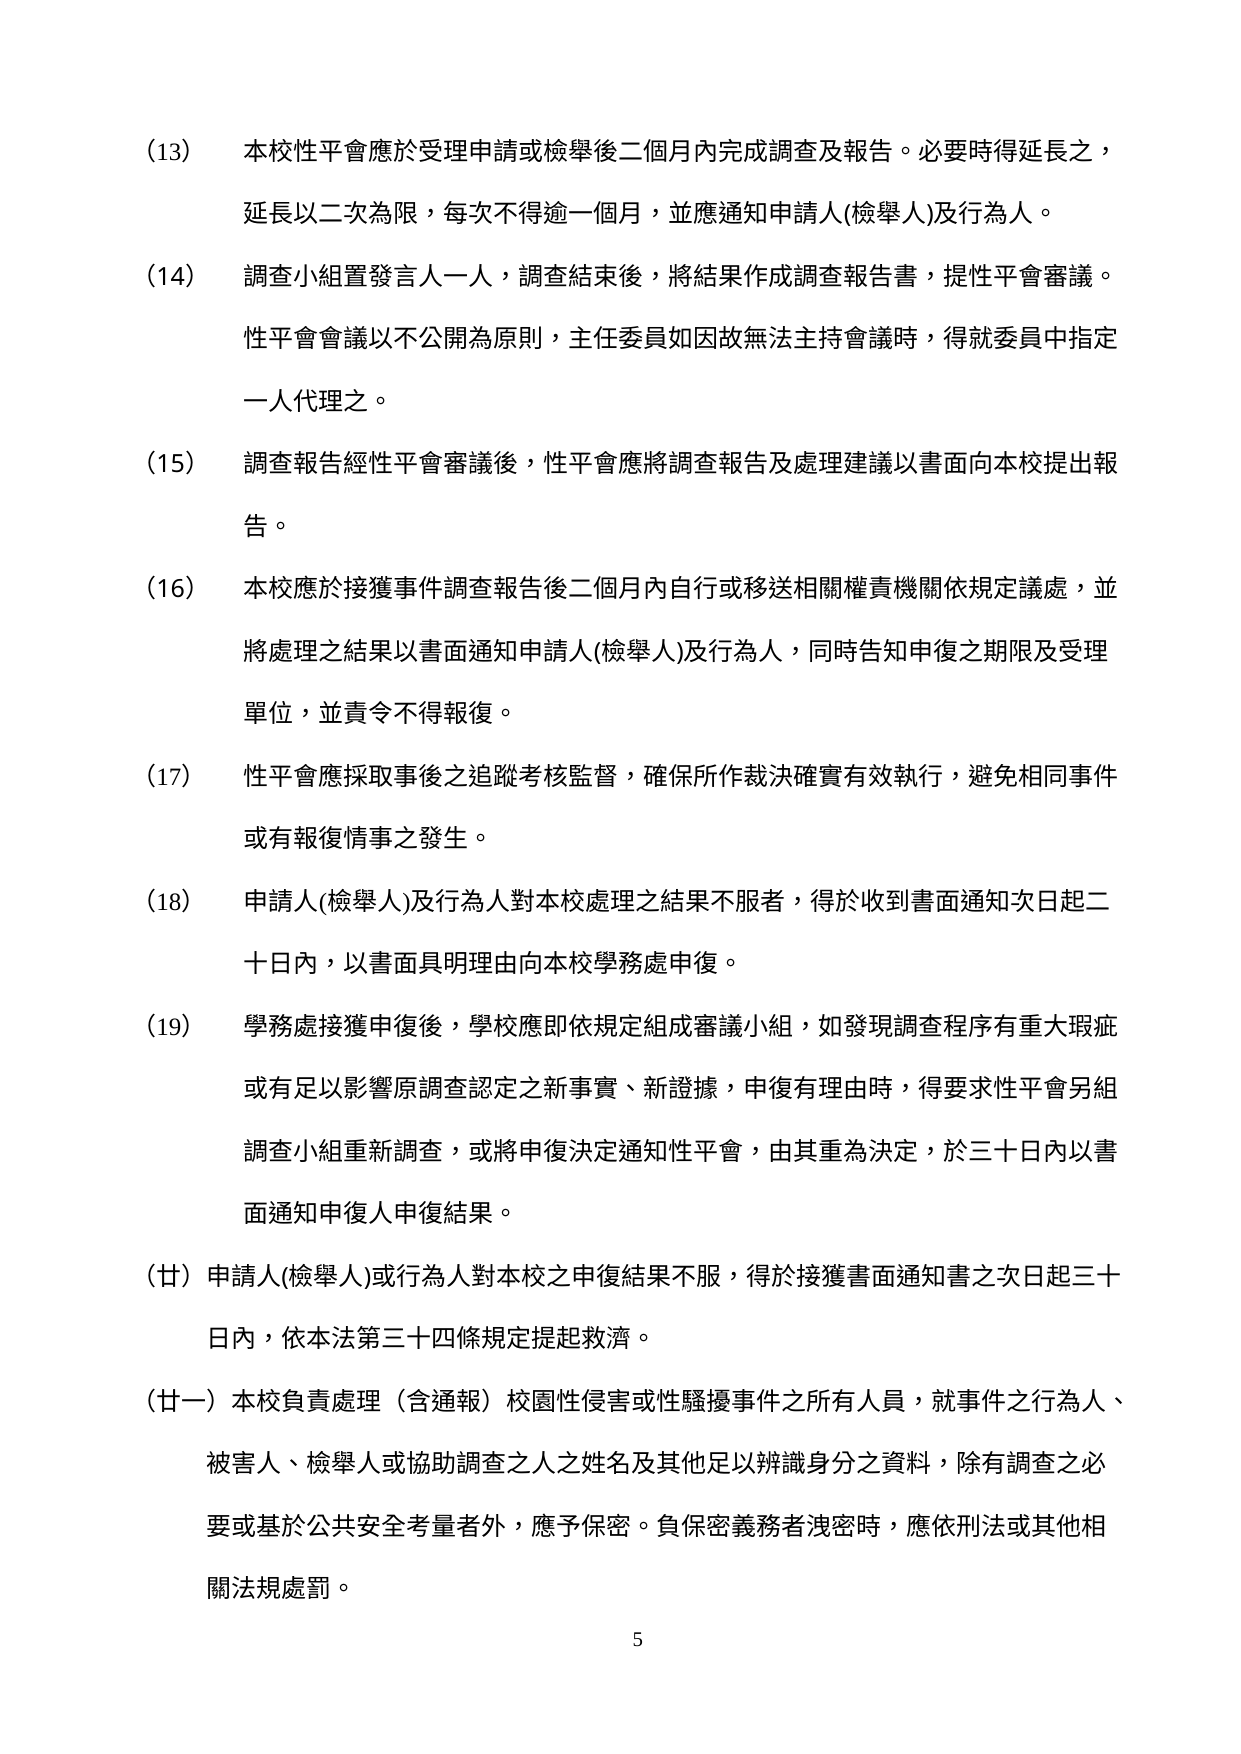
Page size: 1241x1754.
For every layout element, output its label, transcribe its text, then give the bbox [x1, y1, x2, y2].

list 性平會應採取事後之追蹤考核監督，確保所作裁決確實有效執行，避免相同事件或有報復情事之發生。 [131, 733, 1125, 858]
list 本校應於接獲事件調查報告後二個月內自行或移送相關權責機關依規定議處，並將處理之結果以書面通知申請人(檢舉人)及行為人，同時告知申復之期限及受理單位，並責令不得報復。 [131, 545, 1125, 733]
list 調查小組置發言人一人，調查結束後，將結果作成調查報告書，提性平會審議。性平會會議以不公開為原則，主任委員如因故無法主持會議時，得就委員中指定一人代理之。 [131, 233, 1125, 420]
list 學務處接獲申復後，學校應即依規定組成審議小組，如發現調查程序有重大瑕疵或有足以影響原調查認定之新事實、新證據，申復有理由時，得要求性平會另組調查小組重新調查，或將申復決定通知性平會，由其重為決定，於三十日內以書面通知申復人申復結果。 [131, 983, 1125, 1233]
list 申請人(檢舉人)及行為人對本校處理之結果不服者，得於收到書面通知次日起二十日內，以書面具明理由向本校學務處申復。 [131, 858, 1125, 983]
list 本校性平會應於受理申請或檢舉後二個月內完成調查及報告。必要時得延長之，延長以二次為限，每次不得逾一個月，並應通知申請人(檢舉人)及行為人。 [131, 108, 1125, 233]
list 調查報告經性平會審議後，性平會應將調查報告及處理建議以書面向本校提出報告。 [131, 420, 1125, 545]
text （廿）申請人(檢舉人)或行為人對本校之申復結果不服，得於接獲書面通知書之次日起三十日內，依本法第三十四條規定提起救濟。 [131, 1233, 1125, 1358]
text （廿一）本校負責處理（含通報）校園性侵害或性騷擾事件之所有人員，就事件之行為人、被害人、檢舉人或協助調查之人之姓名及其他足以辨識身分之資料，除有調查之必要或基於公共安全考量者外，應予保密。負保密義務者洩密時，應依刑法或其他相關法規處罰。 [131, 1358, 1125, 1608]
